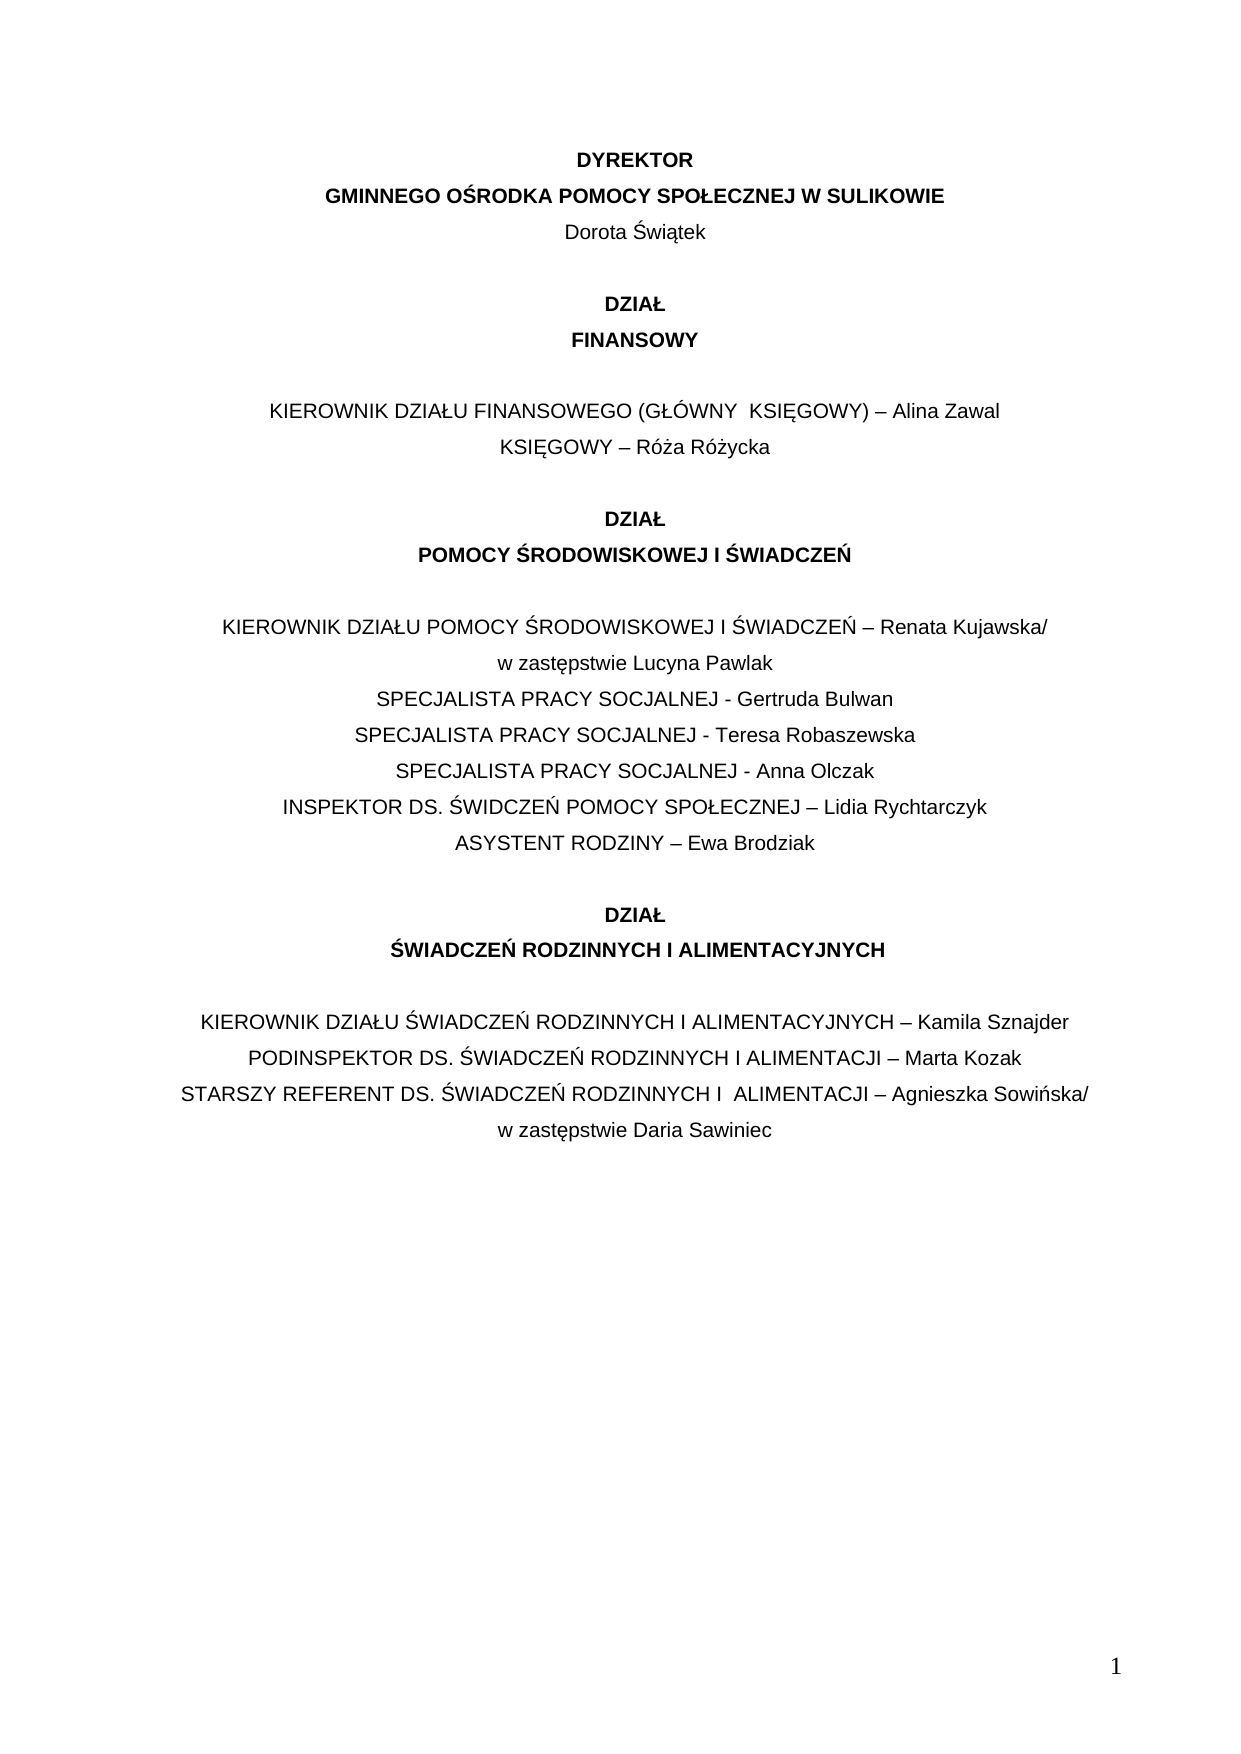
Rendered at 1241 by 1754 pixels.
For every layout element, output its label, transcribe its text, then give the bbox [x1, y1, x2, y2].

text ŚWIADCZEŃ RODZINNYCH I ALIMENTACYJNYCH [148, 938, 1122, 962]
text KSIĘGOWY – Róża Różycka [148, 435, 1122, 459]
text INSPEKTOR DS. ŚWIDCZEŃ POMOCY SPOŁECZNEJ – Lidia Rychtarczyk [148, 794, 1122, 818]
text KIEROWNIK DZIAŁU ŚWIADCZEŃ RODZINNYCH I ALIMENTACYJNYCH – Kamila Sznajder [148, 1010, 1122, 1034]
text PODINSPEKTOR DS. ŚWIADCZEŃ RODZINNYCH I ALIMENTACJI – Marta Kozak [148, 1046, 1122, 1070]
text KIEROWNIK DZIAŁU FINANSOWEGO (GŁÓWNY KSIĘGOWY) – Alina Zawal [148, 399, 1122, 423]
text w zastępstwie Lucyna Pawlak [148, 651, 1122, 675]
text ASYSTENT RODZINY – Ewa Brodziak [148, 831, 1122, 854]
text SPECJALISTA PRACY SOCJALNEJ - Anna Olczak [148, 759, 1122, 783]
text POMOCY ŚRODOWISKOWEJ I ŚWIADCZEŃ [148, 543, 1122, 567]
text SPECJALISTA PRACY SOCJALNEJ - Gertruda Bulwan [148, 687, 1122, 711]
text Dorota Świątek [148, 219, 1122, 243]
text STARSZY REFERENT DS. ŚWIADCZEŃ RODZINNYCH I ALIMENTACJI – Agnieszka Sowińska/ w zastępstwie Daria Sawiniec [148, 1082, 1122, 1142]
text DZIAŁ [148, 291, 1122, 315]
text DYREKTOR [148, 148, 1122, 172]
text DZIAŁ [148, 507, 1122, 531]
text GMINNEGO OŚRODKA POMOCY SPOŁECZNEJ W SULIKOWIE [148, 184, 1122, 208]
text FINANSOWY [148, 327, 1122, 351]
text SPECJALISTA PRACY SOCJALNEJ - Teresa Robaszewska [148, 723, 1122, 747]
text DZIAŁ [148, 902, 1122, 926]
text KIEROWNIK DZIAŁU POMOCY ŚRODOWISKOWEJ I ŚWIADCZEŃ – Renata Kujawska/ [148, 615, 1122, 639]
